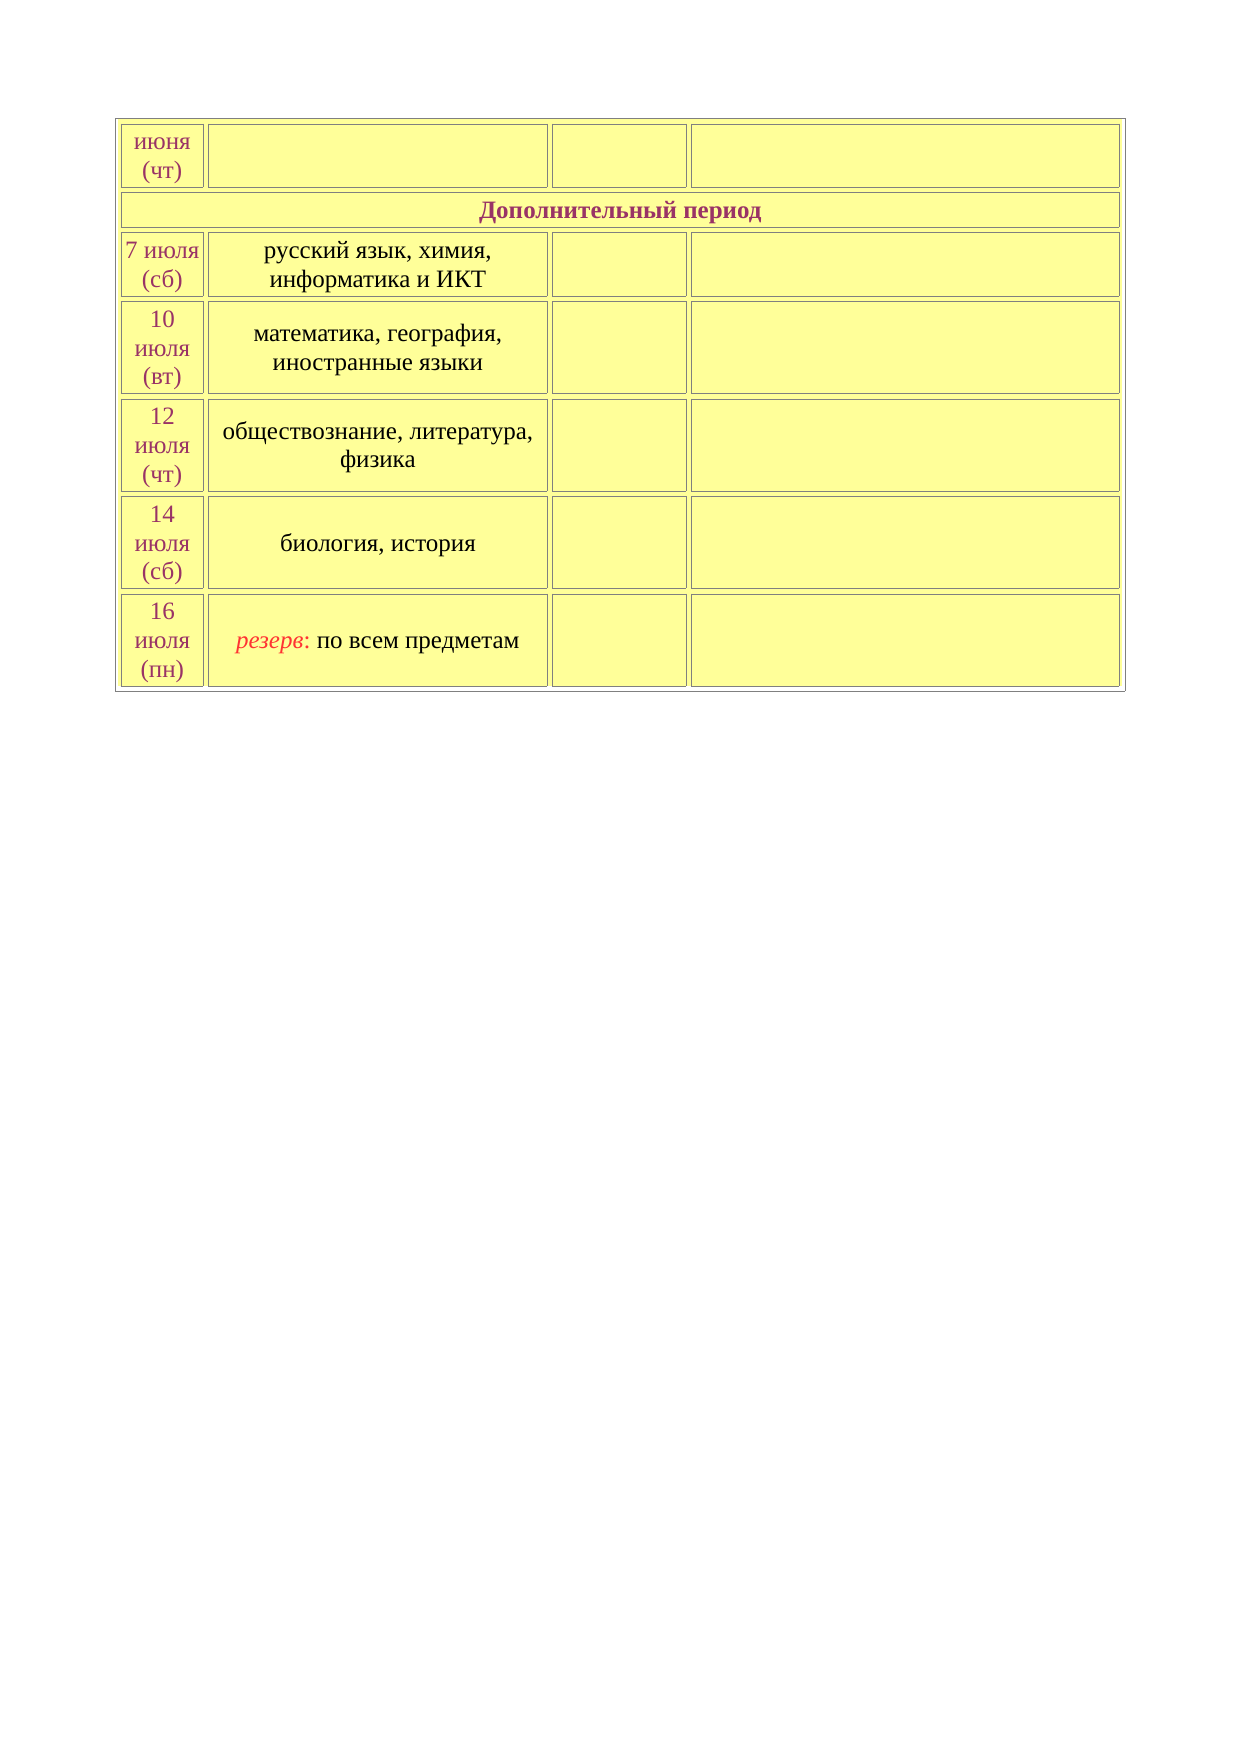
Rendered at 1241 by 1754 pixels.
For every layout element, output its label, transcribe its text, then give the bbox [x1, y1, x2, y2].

table_cell [692, 497, 1119, 588]
table_cell 14 июля (сб) [118, 491, 206, 588]
table_cell [692, 400, 1119, 491]
table_cell [689, 588, 1122, 686]
table_cell [553, 400, 686, 491]
table_cell [553, 497, 686, 588]
table_cell [553, 233, 686, 296]
table_cell [553, 125, 686, 187]
table_cell обществознание, литература, физика [206, 393, 549, 491]
table_cell [549, 393, 689, 491]
table_cell русский язык, химия, информатика и ИКТ [206, 228, 549, 296]
table_cell Дополнительный период [118, 187, 1122, 227]
table_cell 10 июля (вт) [118, 296, 206, 393]
table_cell [692, 595, 1119, 686]
table_cell [549, 296, 689, 393]
table_cell математика, география, иностранные языки [206, 296, 549, 393]
table_cell [692, 302, 1119, 393]
table_cell [549, 491, 689, 588]
table_cell [692, 233, 1119, 296]
table_cell [549, 228, 689, 296]
table_cell биология, история [206, 491, 549, 588]
table_cell [692, 125, 1119, 187]
table_cell [549, 119, 689, 187]
table_cell 7 июля (сб) [118, 227, 206, 296]
table_cell [689, 296, 1122, 393]
table_cell [549, 588, 689, 686]
table_cell [206, 119, 549, 187]
table_cell 16 июля (пн) [118, 588, 206, 686]
table_cell [689, 227, 1122, 296]
table_cell [553, 595, 686, 686]
table_cell 12 июля (чт) [118, 393, 206, 491]
table_cell [553, 302, 686, 393]
table_cell [689, 491, 1122, 588]
table_cell [689, 119, 1122, 187]
table_cell [689, 393, 1122, 491]
table_cell июня (чт) [118, 119, 206, 187]
table_cell резерв: по всем предметам [206, 588, 549, 686]
